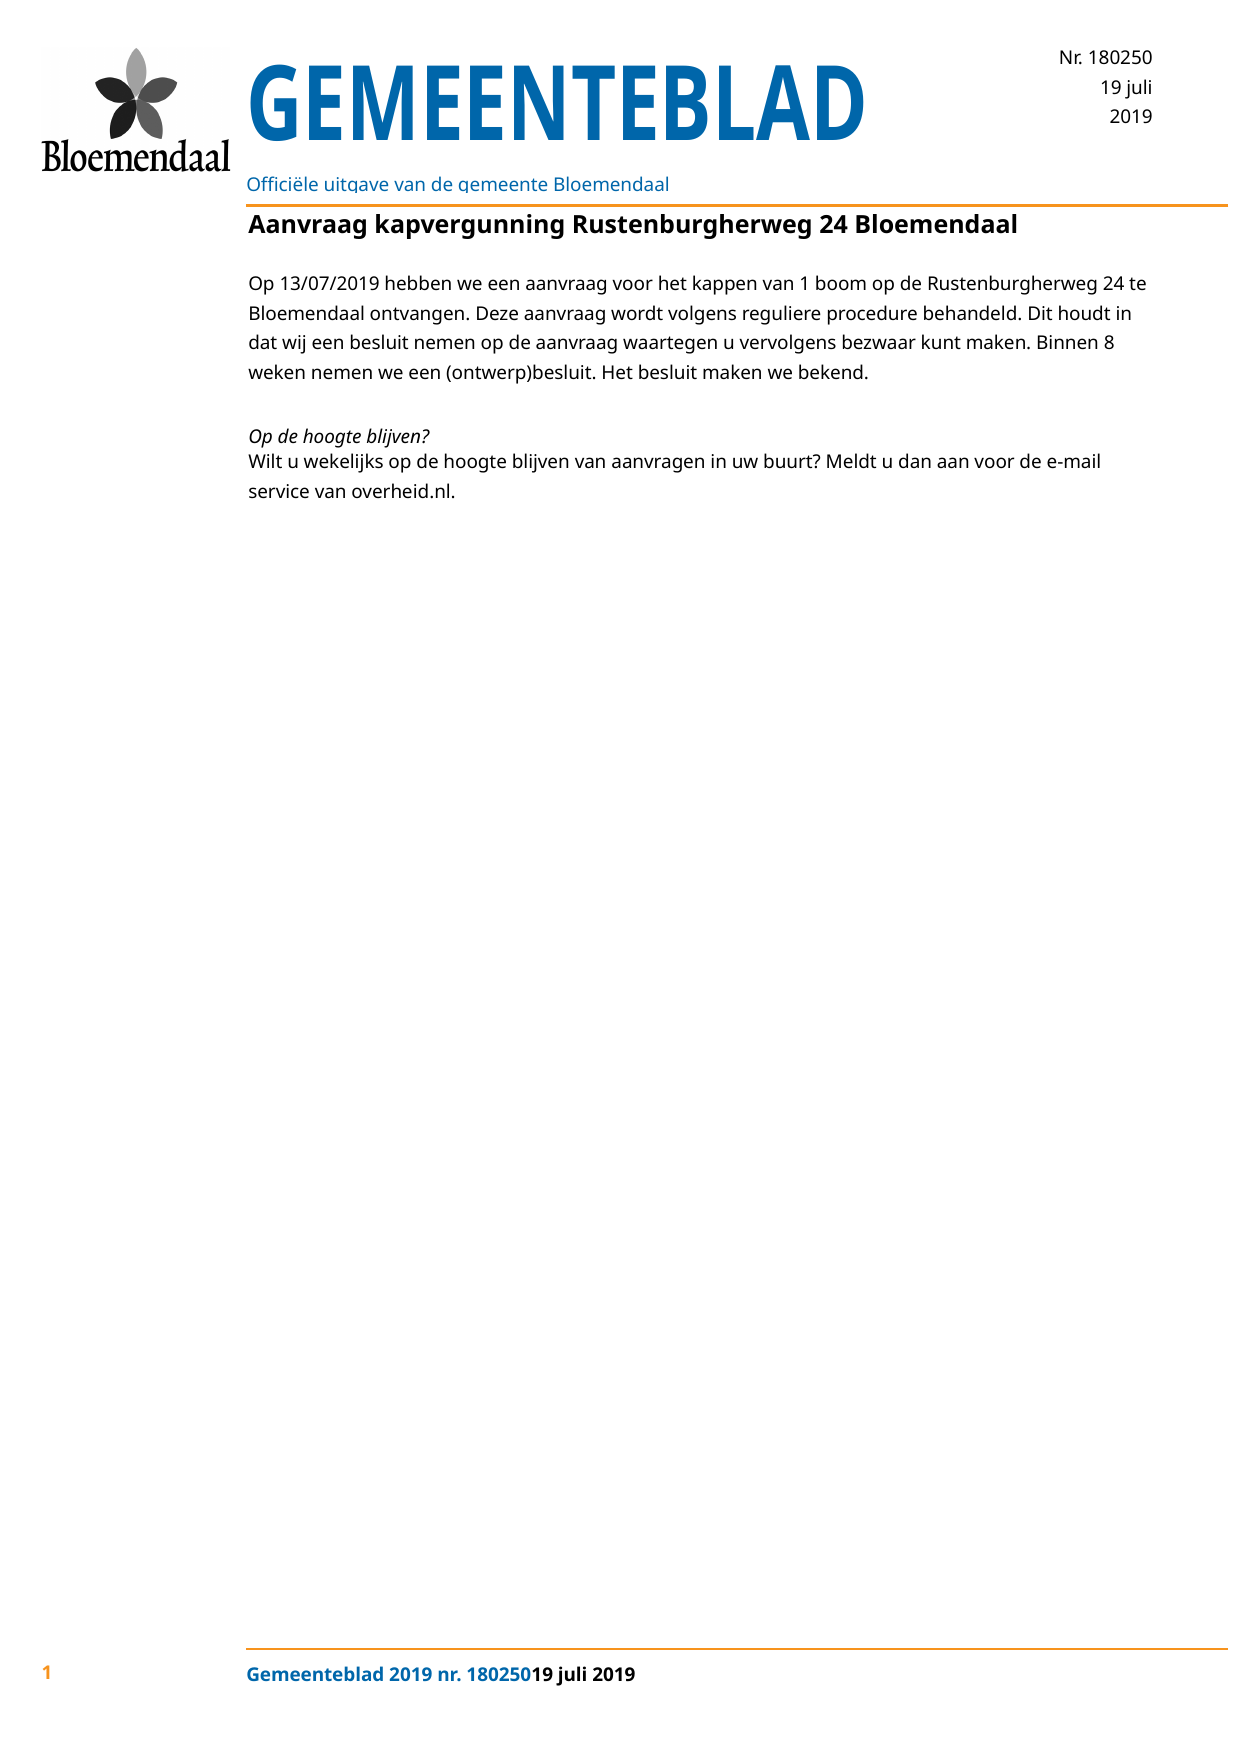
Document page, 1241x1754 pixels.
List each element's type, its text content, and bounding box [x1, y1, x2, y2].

text Aanvraag kapvergunning Rustenburgherweg 24 Bloemendaal [248, 207, 1152, 241]
text Op de hoogte blijven? [248, 423, 1152, 449]
picture [41, 47, 231, 172]
text Wilt u wekelijks op de hoogte blijven van aanvragen in uw buurt? Meldt u dan aan voor de e-mail service van overheid.nl. [248, 449, 1152, 504]
text Op 13/07/2019 hebben we een aanvraag voor het kappen van 1 boom op de Rustenburgherweg 24 te Bloemendaal ontvangen. Deze aanvraag wordt volgens reguliere procedure behandeld. Dit houdt in dat wij een besluit nemen op de aanvraag waartegen u vervolgens bezwaar kunt maken. Binnen 8 weken nemen we een (ontwerp)besluit. Het besluit maken we bekend. [248, 270, 1152, 385]
